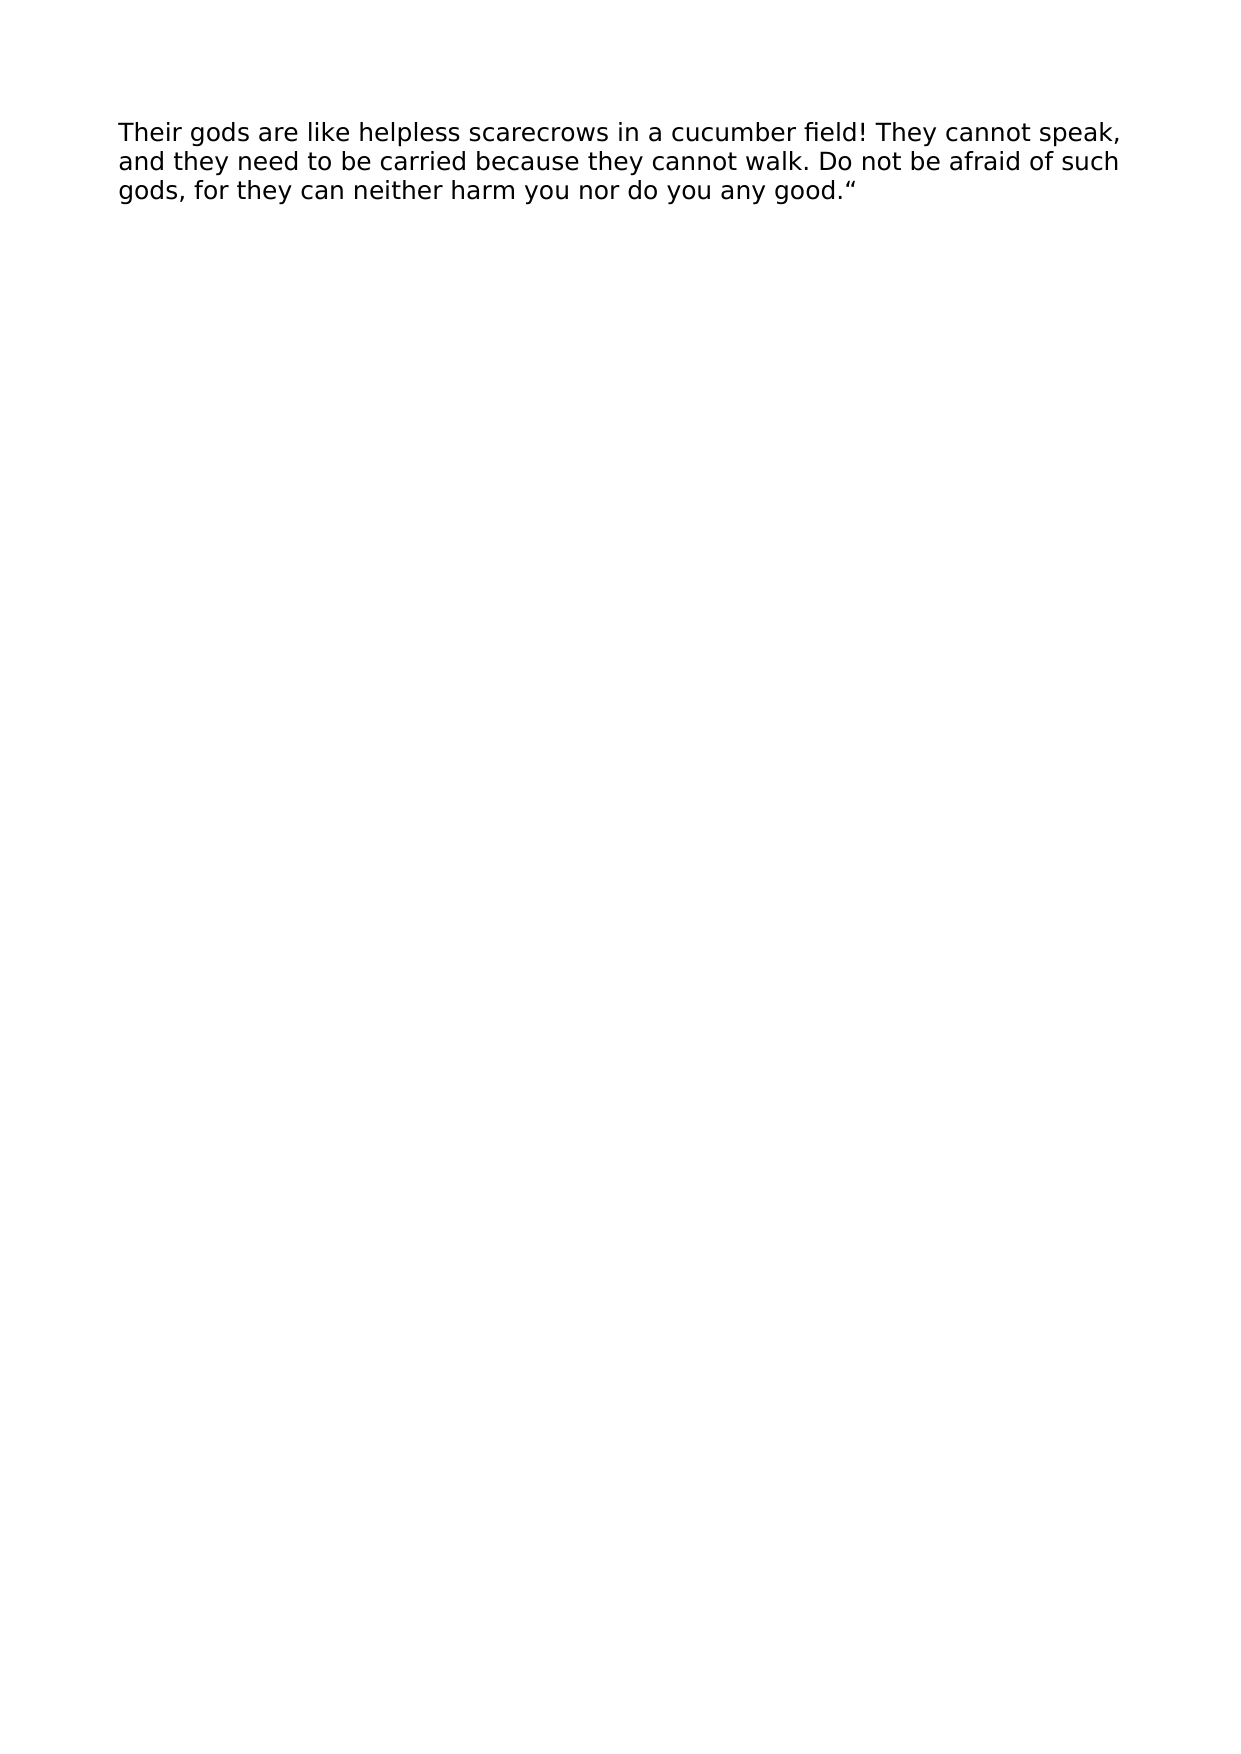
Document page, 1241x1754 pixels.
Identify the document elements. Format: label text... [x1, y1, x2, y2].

text Their gods are like helpless scarecrows in a cucumber field! They cannot speak, and they need to be carried because they cannot walk. Do not be afraid of such gods, for they can neither harm you nor do you any good.“ [118, 118, 1122, 206]
